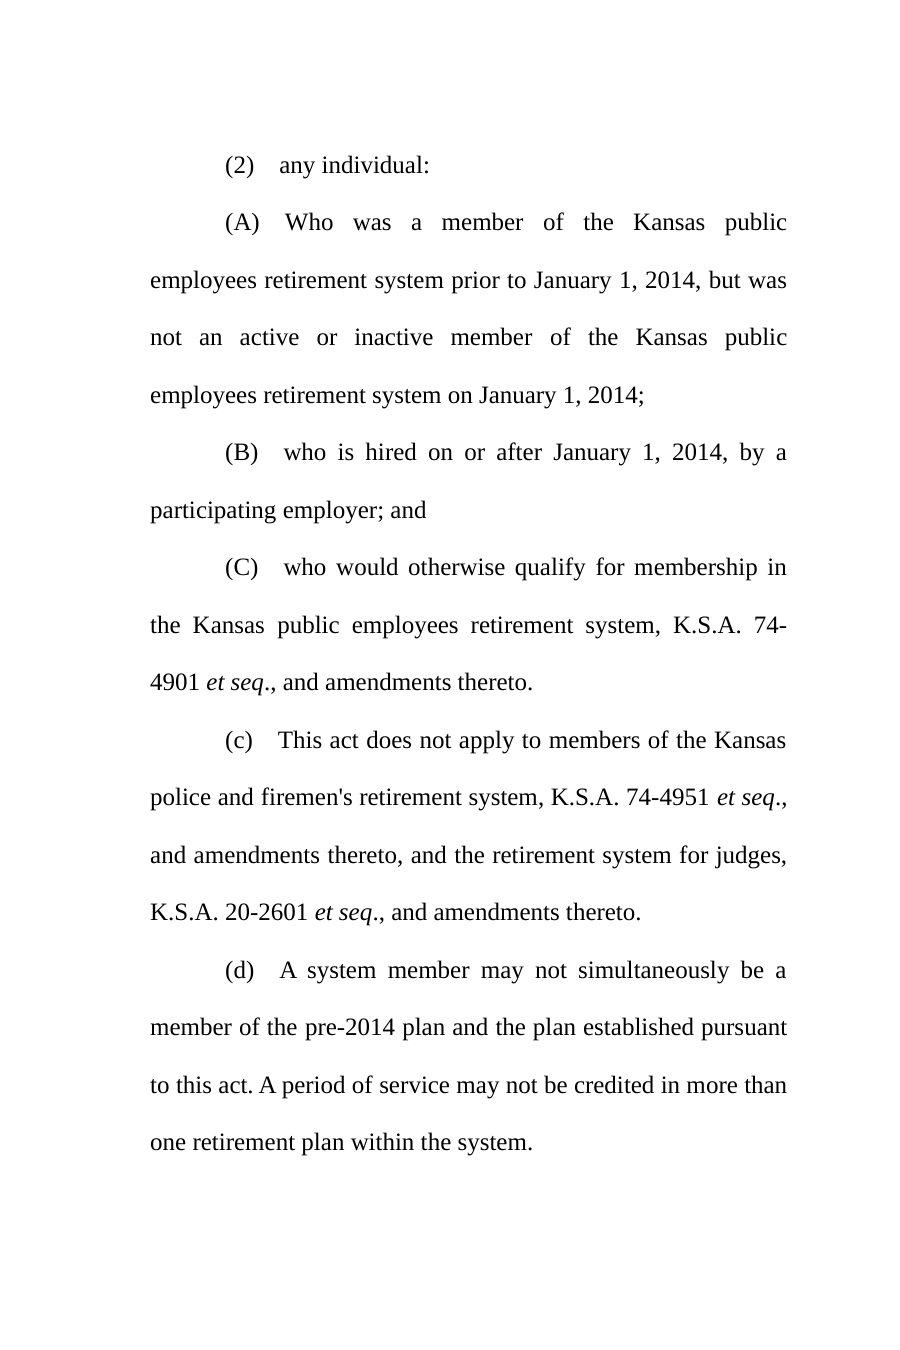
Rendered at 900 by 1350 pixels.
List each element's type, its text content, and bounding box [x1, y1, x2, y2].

text (2) any individual: [150, 150, 787, 179]
text (B) who is hired on or after January 1, 2014, by a participating employer; and [150, 437, 787, 524]
text (d) A system member may not simultaneously be a member of the pre-2014 plan and the plan established pursuant to this act. A period of service may not be credited in more than one retirement plan within the system. [150, 955, 787, 1156]
text (c) This act does not apply to members of the Kansas police and firemen's retirement system, K.S.A. 74-4951 et seq., and amendments thereto, and the retirement system for judges, K.S.A. 20-2601 et seq., and amendments thereto. [150, 725, 787, 926]
text (A) Who was a member of the Kansas public employees retirement system prior to January 1, 2014, but was not an active or inactive member of the Kansas public employees retirement system on January 1, 2014; [150, 207, 787, 409]
text (C) who would otherwise qualify for membership in the Kansas public employees retirement system, K.S.A. 74-4901 et seq., and amendments thereto. [150, 552, 787, 696]
